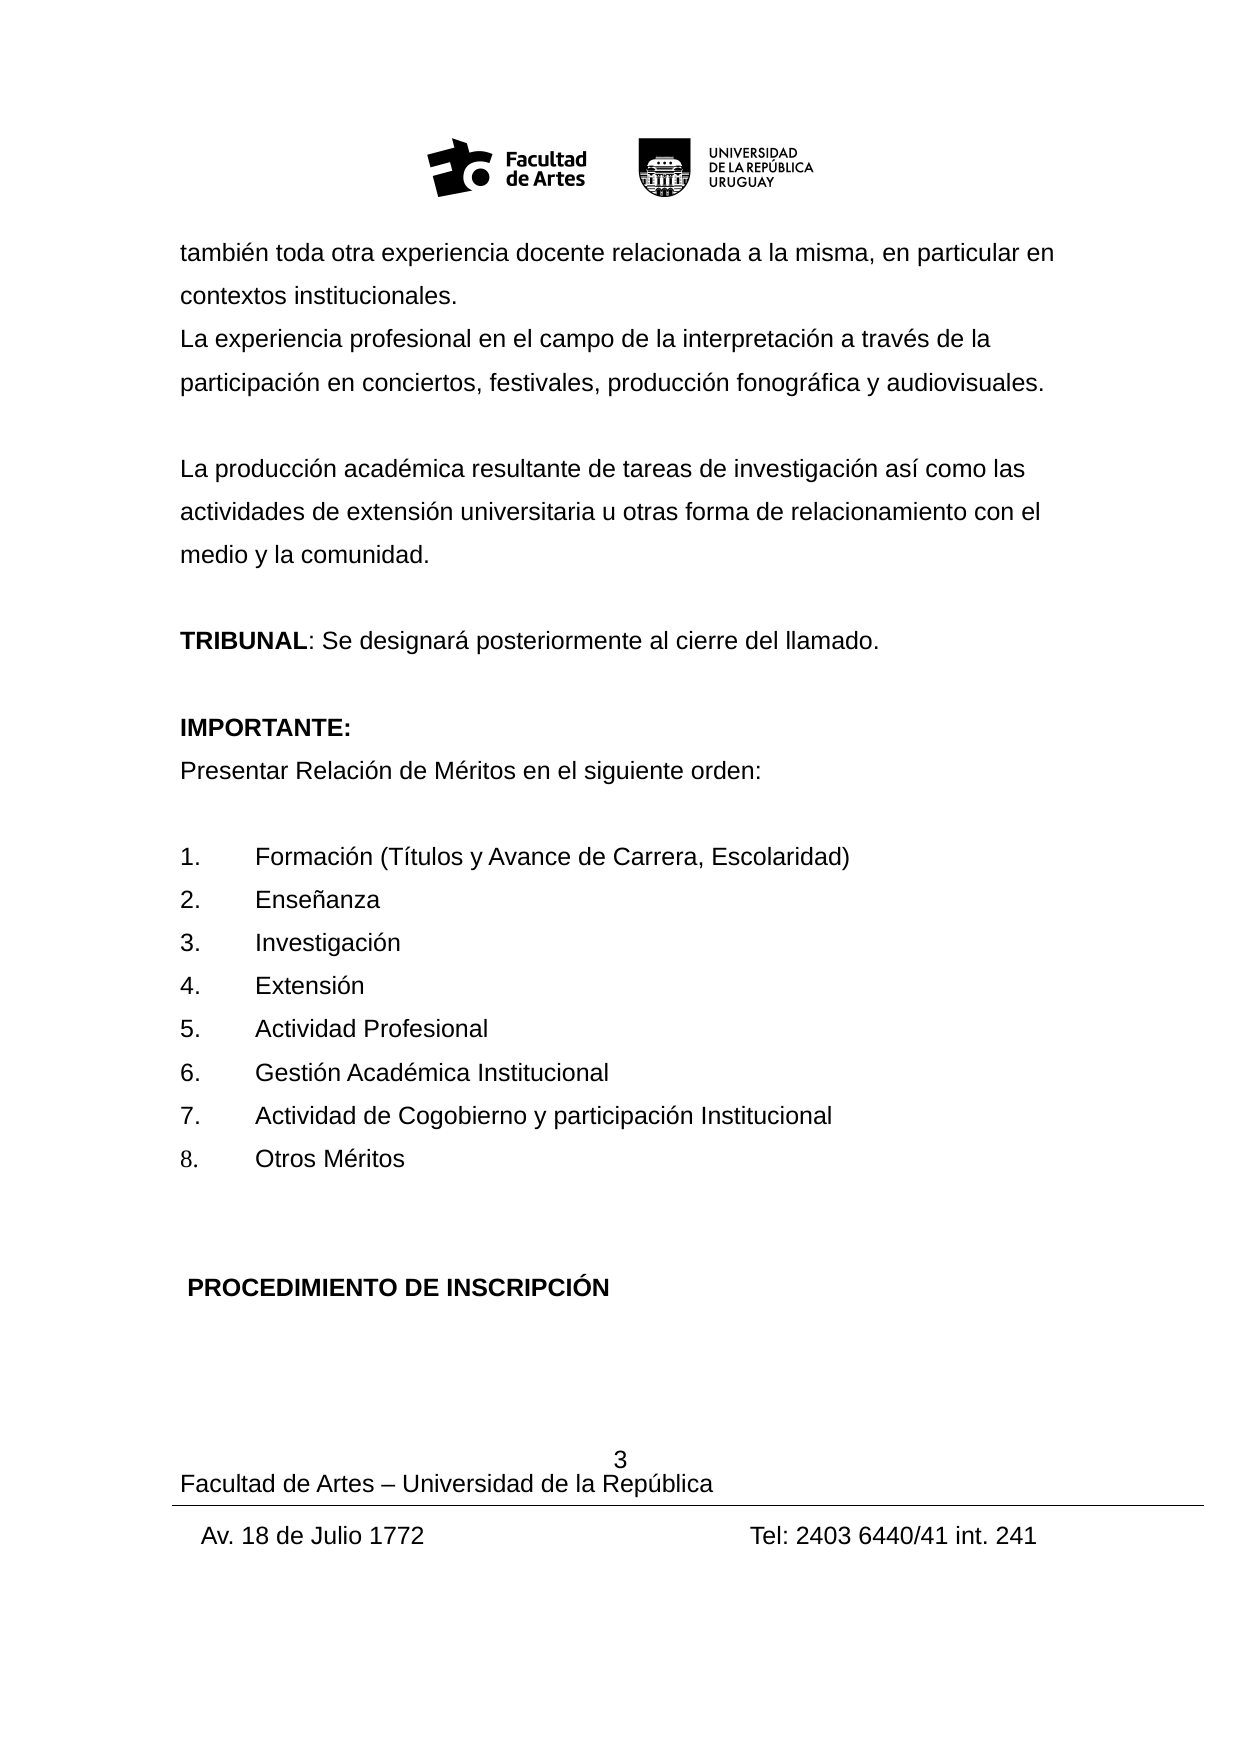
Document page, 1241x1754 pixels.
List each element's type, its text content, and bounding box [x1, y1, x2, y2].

text TRIBUNAL: Se designará posteriormente al cierre del llamado. [180, 626, 1061, 655]
text Presentar Relación de Méritos en el siguiente orden: [180, 756, 1061, 828]
text La producción académica resultante de tareas de investigación así como las actividades de extensión universitaria u otras forma de relacionamiento con el medio y la comunidad. [180, 454, 1061, 569]
list Investigación [180, 928, 1061, 957]
list Extensión [180, 971, 1061, 1000]
text también toda otra experiencia docente relacionada a la misma, en particular en contextos institucionales. [180, 238, 1061, 310]
text IMPORTANTE: [180, 713, 1061, 741]
list Otros Méritos PROCEDIMIENTO DE INSCRIPCIÓN [180, 1144, 1061, 1302]
list Enseñanza [180, 885, 1061, 914]
picture [425, 45, 816, 223]
list Actividad Profesional [180, 1014, 1061, 1043]
list Formación (Títulos y Avance de Carrera, Escolaridad) [180, 842, 1061, 871]
list Gestión Académica Institucional [180, 1058, 1061, 1086]
list Actividad de Cogobierno y participación Institucional [180, 1101, 1061, 1129]
text La experiencia profesional en el campo de la interpretación a través de la participación en conciertos, festivales, producción fonográfica y audiovisuales. [180, 324, 1061, 396]
